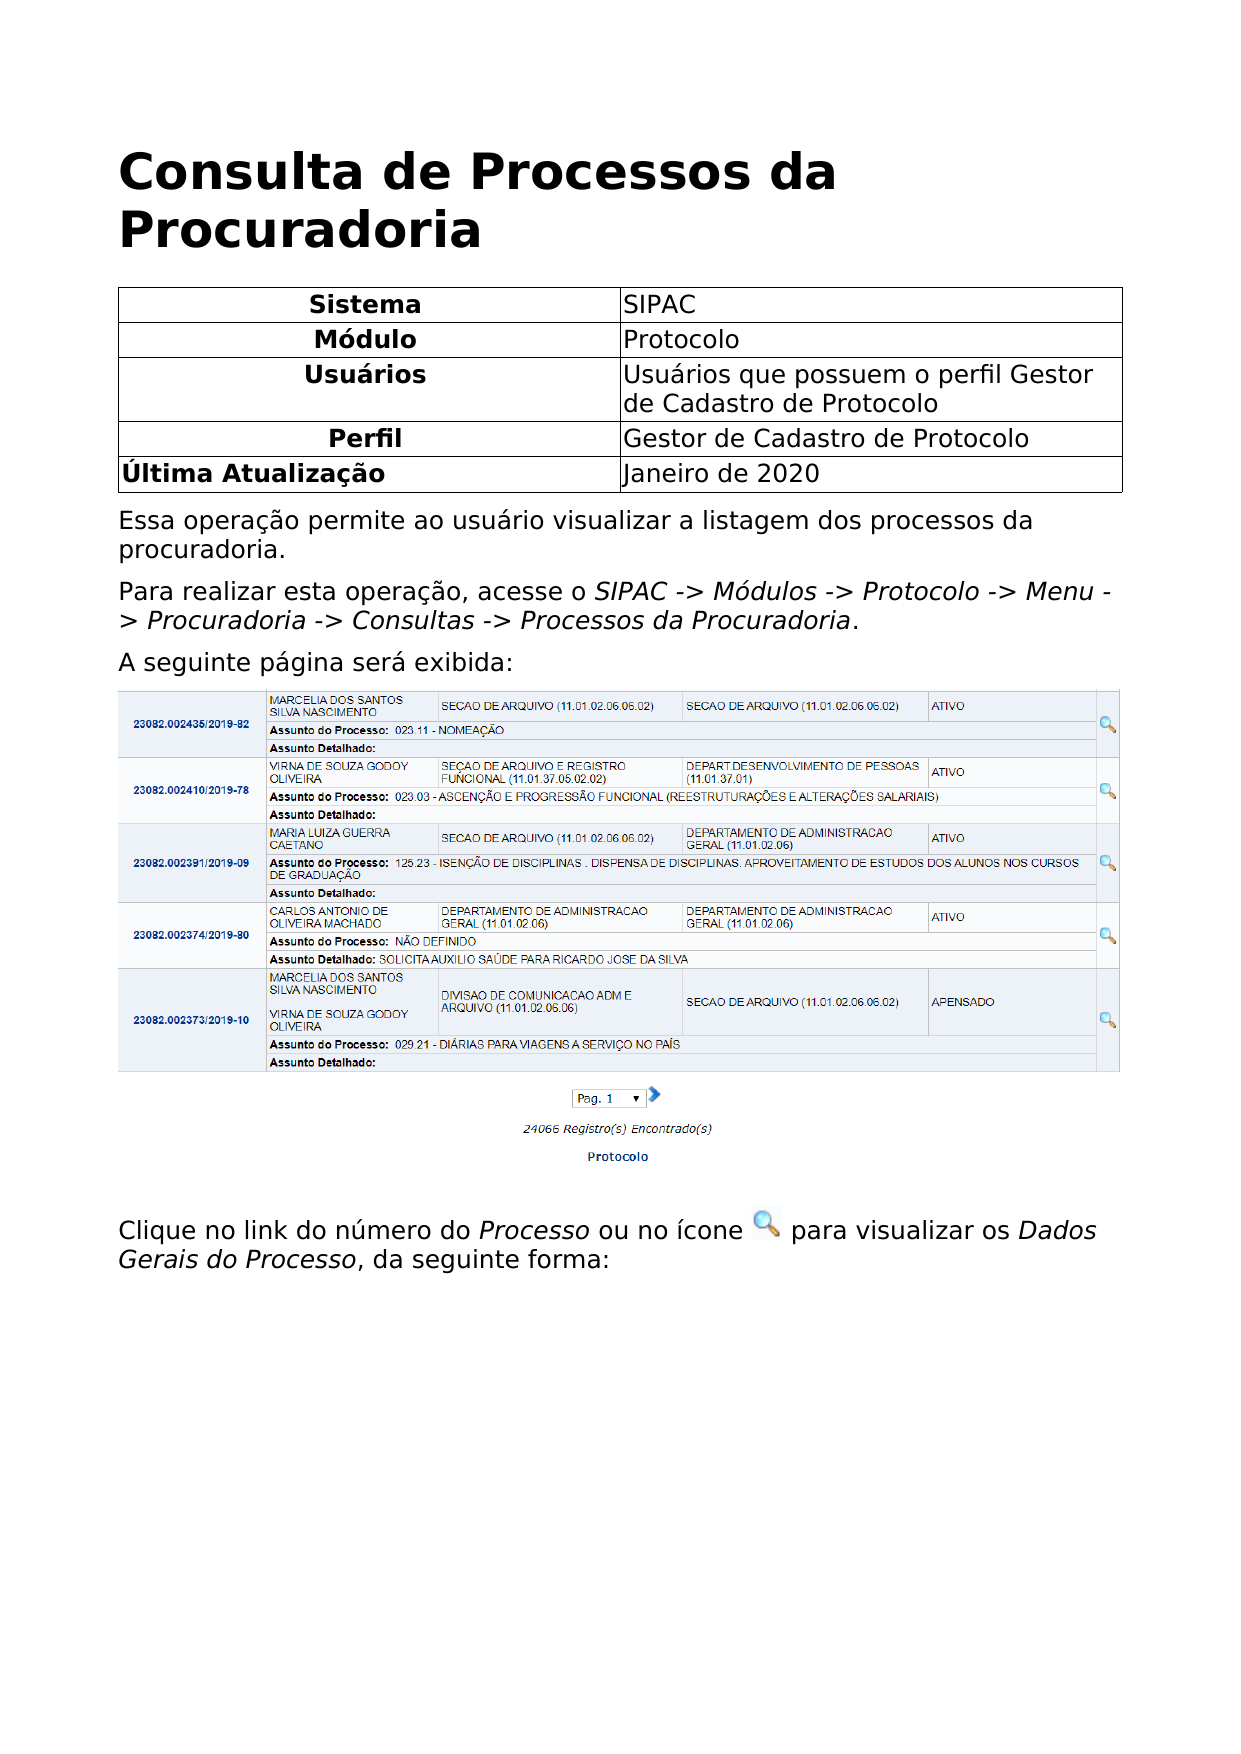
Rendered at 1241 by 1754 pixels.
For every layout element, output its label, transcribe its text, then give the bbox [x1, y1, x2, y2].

table_header SIPAC [621, 288, 1122, 322]
picture [751, 1206, 783, 1240]
text Clique no link do número do Processo ou no ícone para visualizar os Dados Gerais do Processo, da seguinte forma: [118, 1207, 1122, 1275]
table_cell Módulo [119, 323, 620, 357]
text A seguinte página será exibida: [118, 648, 1122, 677]
table_cell Janeiro de 2020 [621, 457, 1122, 492]
table_header Sistema [119, 288, 620, 322]
subtitle Consulta de Processos da Procuradoria [118, 143, 1122, 259]
table_cell Usuários que possuem o perfil Gestor de Cadastro de Protocolo [621, 358, 1122, 421]
table_cell Gestor de Cadastro de Protocolo [621, 422, 1122, 456]
picture [118, 689, 1123, 1166]
table_cell Perfil [119, 422, 620, 456]
table_cell Usuários [119, 358, 620, 421]
table_cell Última Atualização [119, 457, 620, 492]
text Essa operação permite ao usuário visualizar a listagem dos processos da procuradoria. [118, 506, 1122, 565]
text Para realizar esta operação, acesse o SIPAC -> Módulos -> Protocolo -> Menu -> Procuradoria -> Consultas -> Processos da Procuradoria. [118, 577, 1122, 636]
table_cell Protocolo [621, 323, 1122, 357]
